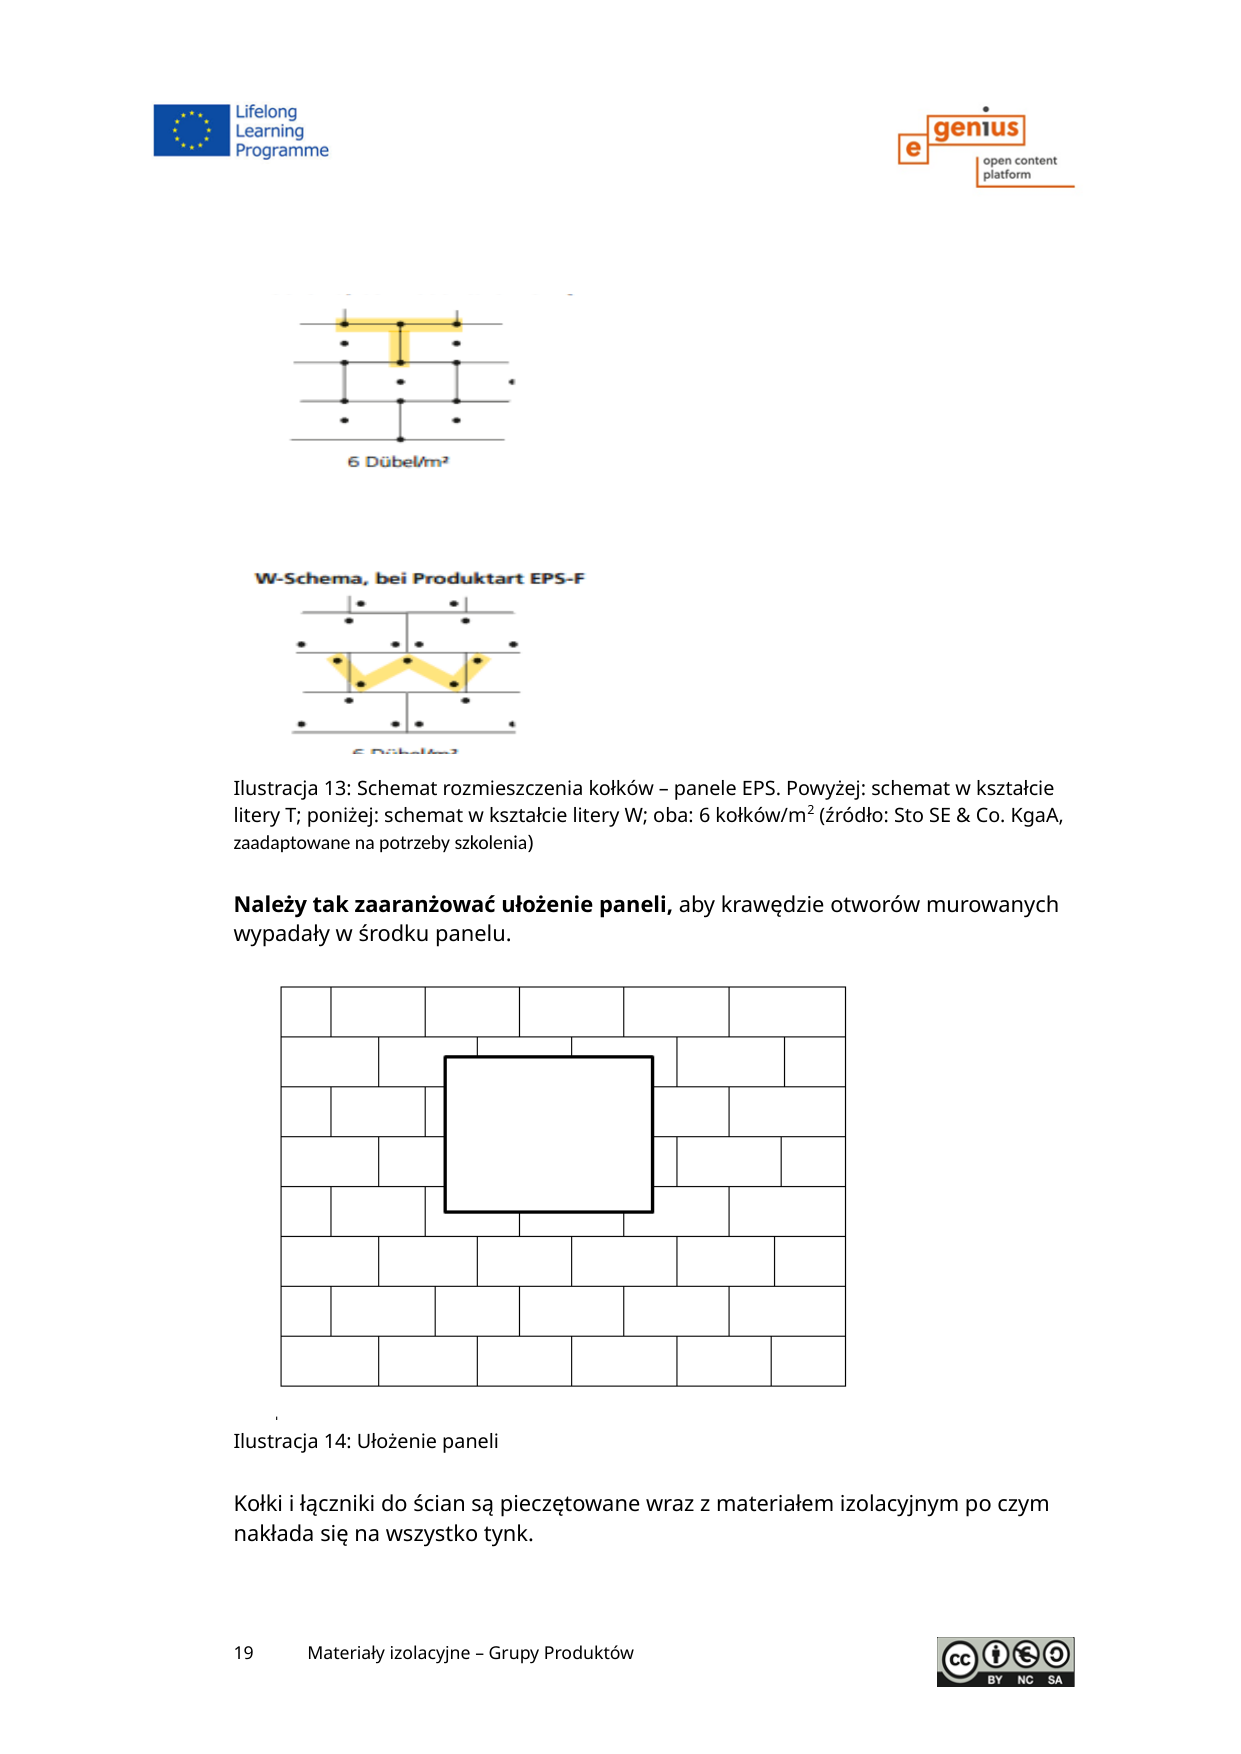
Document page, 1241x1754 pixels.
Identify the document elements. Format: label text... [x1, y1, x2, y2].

text Ilustracja 14: Ułożenie paneli [233, 1428, 1093, 1455]
text Należy tak zaaranżować ułożenie paneli, aby krawędzie otworów murowanych wypadały w środku panelu. [233, 888, 1093, 947]
text Ilustracja 13: Schemat rozmieszczenia kołków – panele EPS. Powyżej: schemat w kształcie litery T; poniżej: schemat w kształcie litery W; oba: 6 kołków/m2 (źródło: Sto SE & Co. KgaA, zaadaptowane na potrzeby szkolenia) [233, 774, 1093, 855]
text Kołki i łączniki do ścian są pieczętowane wraz z materiałem izolacyjnym po czym nakłada się na wszystko tynk. [233, 1488, 1093, 1547]
